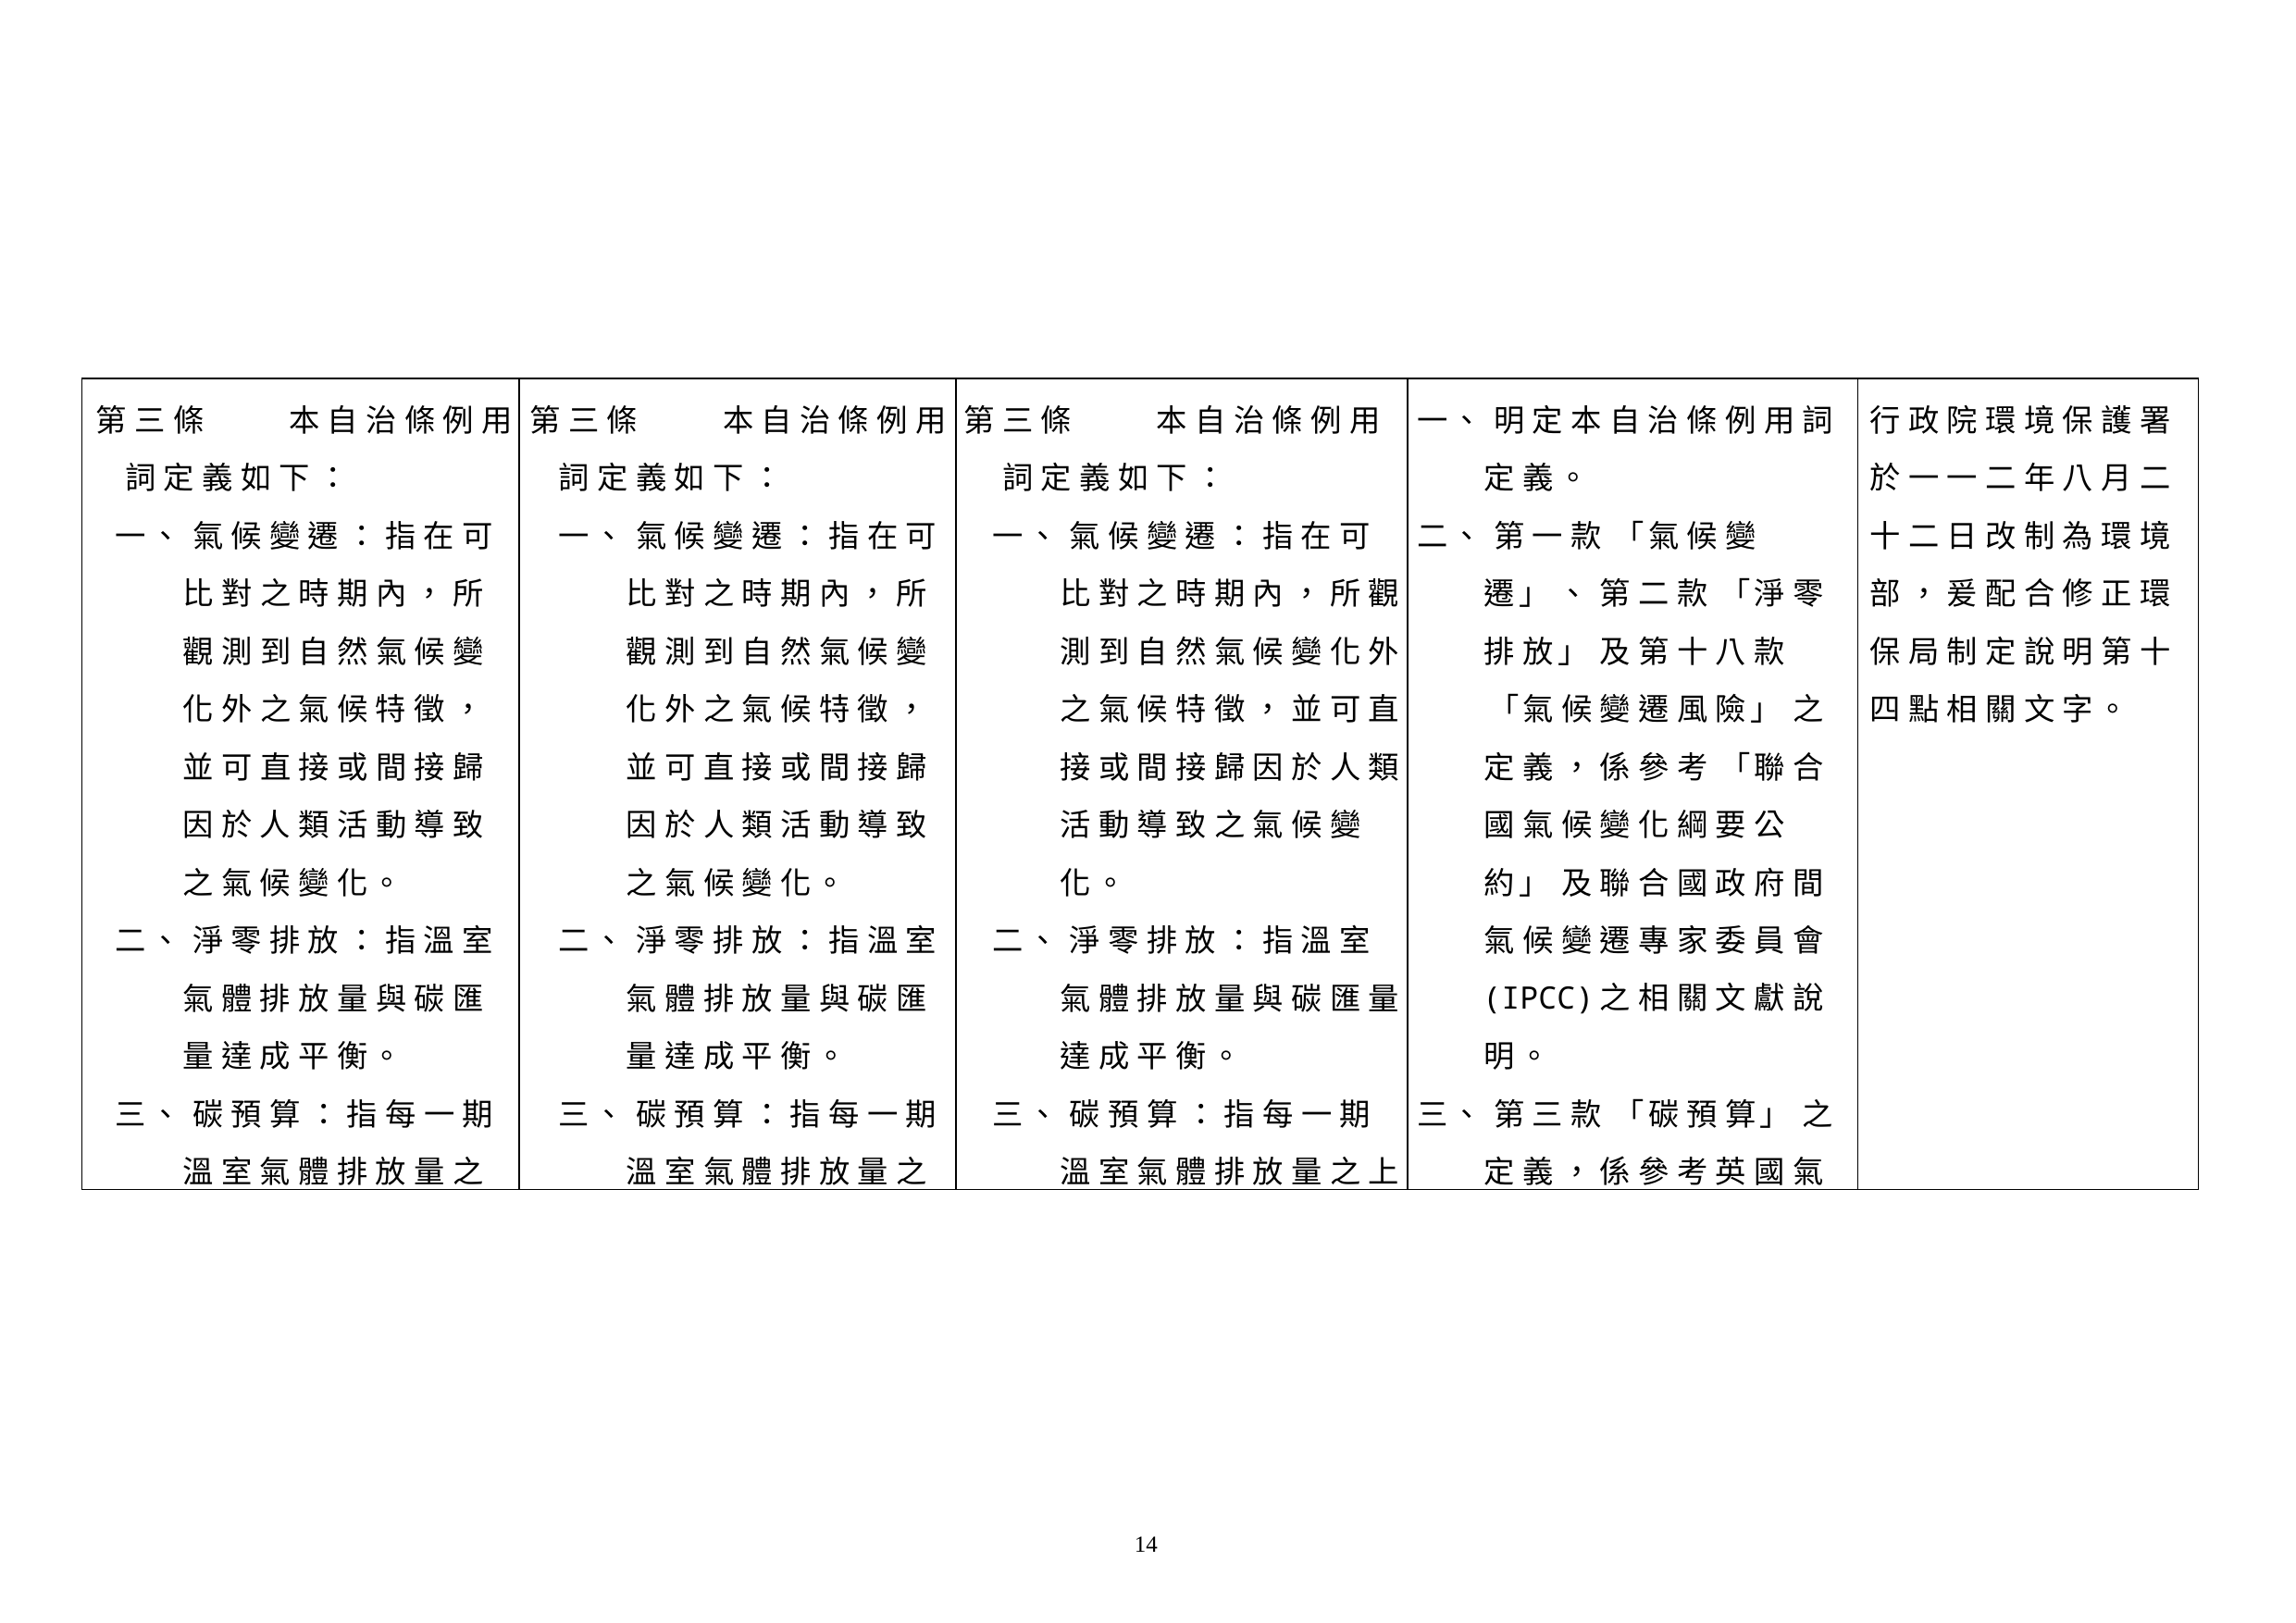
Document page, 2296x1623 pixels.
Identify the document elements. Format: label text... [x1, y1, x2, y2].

table_cell 第三條 本自治條例用詞定義如下： 一、氣候變遷：指在可比對之時期內，所觀測到自然氣候變化外之氣候特徵，並可直接或間接歸因於人類活動導致之氣候變化。 二、淨零排放：指溫室氣體排放量與碳匯量達成平衡。 三、碳預算：指每一期溫室氣體排放量之 [520, 379, 955, 1189]
table_cell 行政院環境保護署於一一二年八月二十二日改制為環境部，爰配合修正環保局制定說明第十四點相關文字。 [1858, 379, 2198, 1189]
table_cell 一、明定本自治條例用詞定義。 二、第一款「氣候變遷」、第二款「淨零排放」及第十八款「氣候變遷風險」之定義，係參考「聯合國氣候變化綱要公約」及聯合國政府間氣候變遷專家委員會(IPCC)之相關文獻說明。 三、第三款「碳預算」之定義，係參考英國氣 [1409, 379, 1857, 1189]
table_cell 第三條 本自治條例用詞定義如下： 一、氣候變遷：指在可比對之時期內，所觀測到自然氣候變化外之氣候特徵，並可直接或間接歸因於人類活動導致之氣候變化。 二、淨零排放：指溫室氣體排放量與碳匯量達成平衡。 三、碳預算：指每一期溫室氣體排放量之上 [957, 379, 1407, 1189]
table_cell 第三條 本自治條例用詞定義如下： 一、氣候變遷：指在可比對之時期內，所觀測到自然氣候變化外之氣候特徵，並可直接或間接歸因於人類活動導致之氣候變化。 二、淨零排放：指溫室氣體排放量與碳匯量達成平衡。 三、碳預算：指每一期溫室氣體排放量之 [82, 379, 518, 1189]
